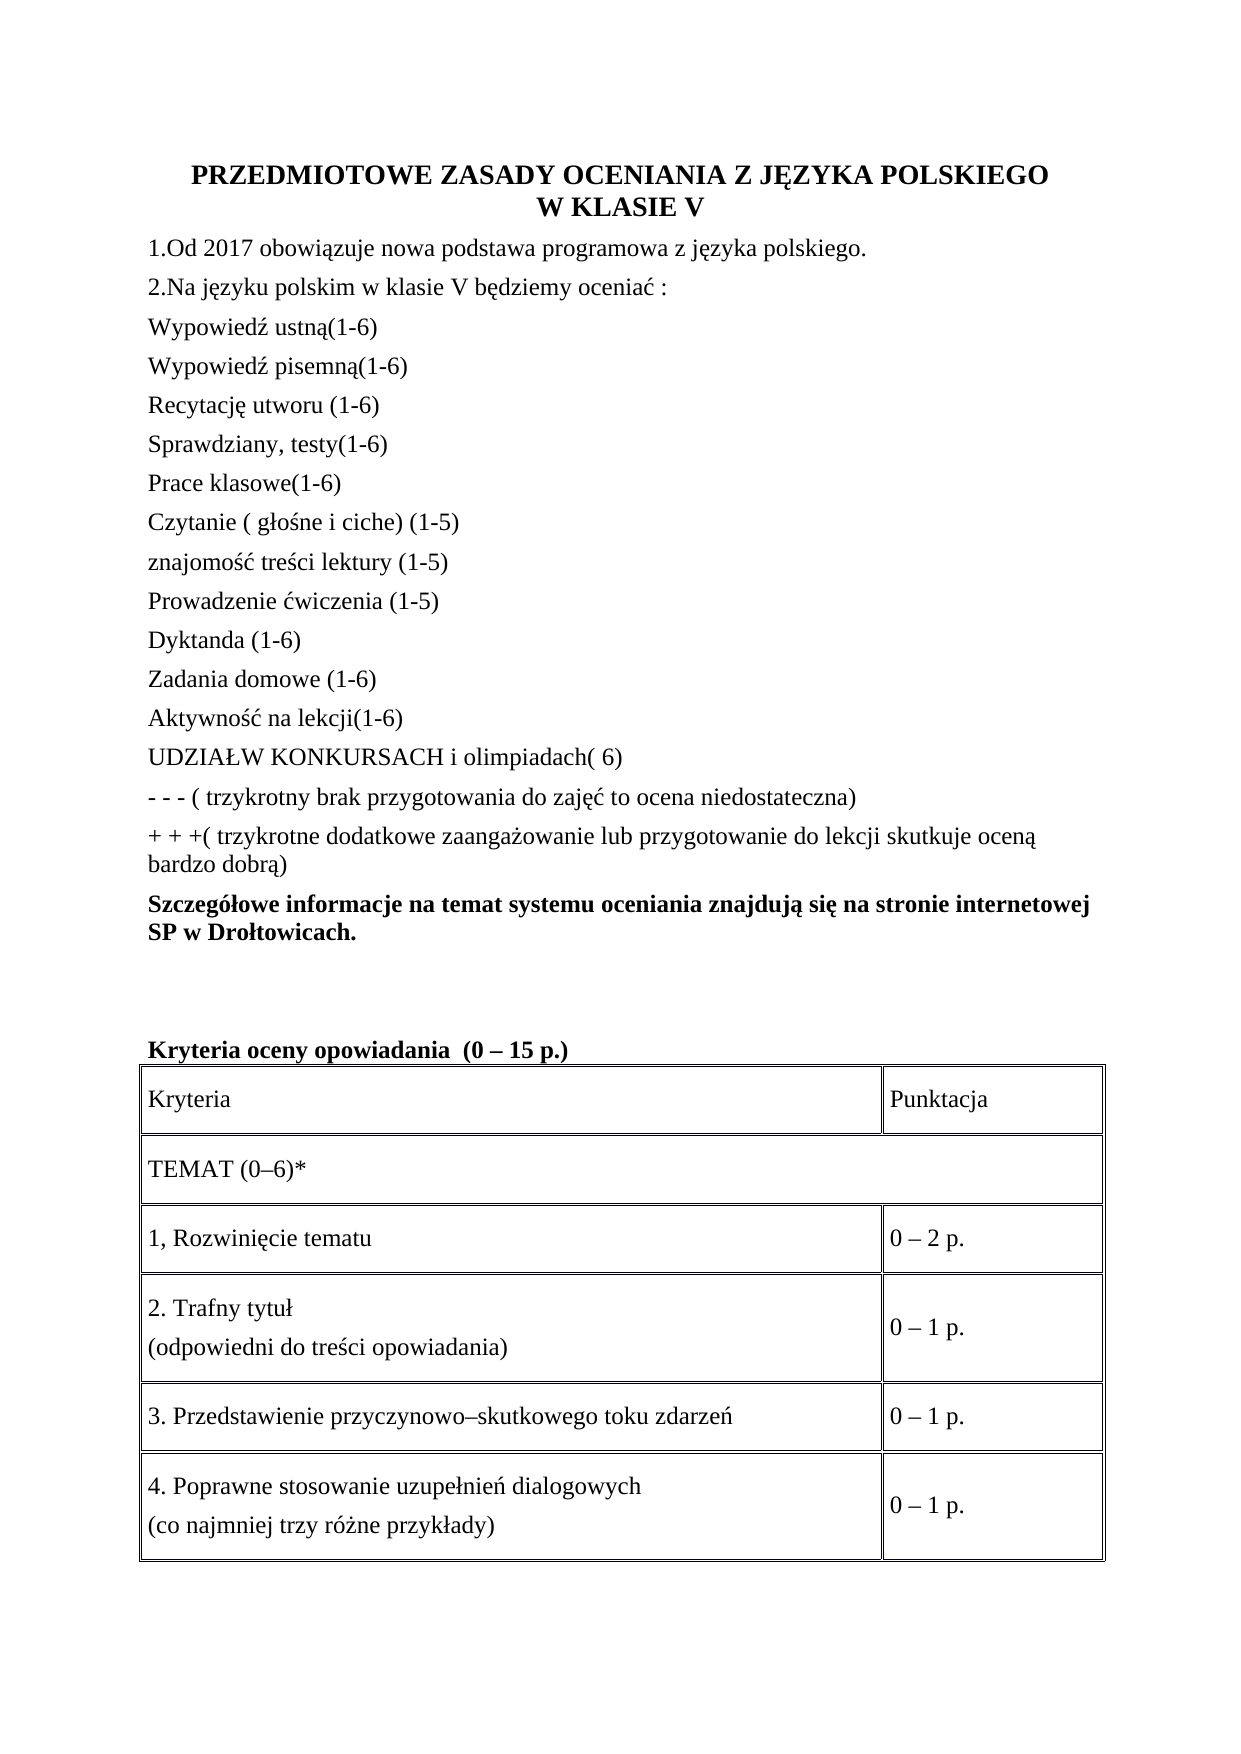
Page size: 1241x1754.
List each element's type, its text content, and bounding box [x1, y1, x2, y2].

text Aktywność na lekcji(1-6) [148, 703, 1093, 732]
table_cell 0 – 1 p. [884, 1275, 1102, 1381]
table_cell 4. Poprawne stosowanie uzupełnień dialogowych (co najmniej trzy różne przykłady) [142, 1454, 881, 1559]
text 1.Od 2017 obowiązuje nowa podstawa programowa z języka polskiego. [148, 233, 1093, 262]
text Recytację utworu (1-6) [148, 390, 1093, 419]
text Dyktanda (1-6) [148, 625, 1093, 654]
text PRZEDMIOTOWE ZASADY OCENIANIA Z JĘZYKA POLSKIEGO W KLASIE V [148, 158, 1093, 223]
text UDZIAŁW KONKURSACH i olimpiadach( 6) [148, 742, 1093, 771]
text Szczegółowe informacje na temat systemu oceniania znajdują się na stronie internetowej SP w Drołtowicach. [148, 889, 1093, 946]
text Czytanie ( głośne i ciche) (1-5) [148, 507, 1093, 536]
text + + +( trzykrotne dodatkowe zaangażowanie lub przygotowanie do lekcji skutkuje oceną bardzo dobrą) [148, 821, 1093, 878]
table_cell 2. Trafny tytuł (odpowiedni do treści opowiadania) [142, 1275, 881, 1381]
text Zadania domowe (1-6) [148, 664, 1093, 693]
table_header Punktacja [884, 1067, 1102, 1133]
text Wypowiedź pisemną(1-6) [148, 351, 1093, 379]
text Sprawdziany, testy(1-6) [148, 429, 1093, 458]
text Kryteria oceny opowiadania (0 – 15 p.) [148, 1035, 1093, 1064]
text 2.Na języku polskim w klasie V będziemy oceniać : [148, 272, 1093, 301]
table_cell 1, Rozwinięcie tematu [142, 1206, 881, 1272]
text - - - ( trzykrotny brak przygotowania do zajęć to ocena niedostateczna) [148, 782, 1093, 810]
table_cell TEMAT (0–6)* [142, 1136, 1102, 1203]
text Prowadzenie ćwiczenia (1-5) [148, 586, 1093, 614]
table_cell 0 – 1 p. [884, 1454, 1102, 1559]
text znajomość treści lektury (1-5) [148, 547, 1093, 575]
table_header Kryteria [142, 1067, 881, 1133]
table_cell 0 – 1 p. [884, 1384, 1102, 1450]
table_cell 3. Przedstawienie przyczynowo–skutkowego toku zdarzeń [142, 1384, 881, 1450]
table_cell 0 – 2 p. [884, 1206, 1102, 1272]
text Prace klasowe(1-6) [148, 468, 1093, 497]
text Wypowiedź ustną(1-6) [148, 312, 1093, 340]
